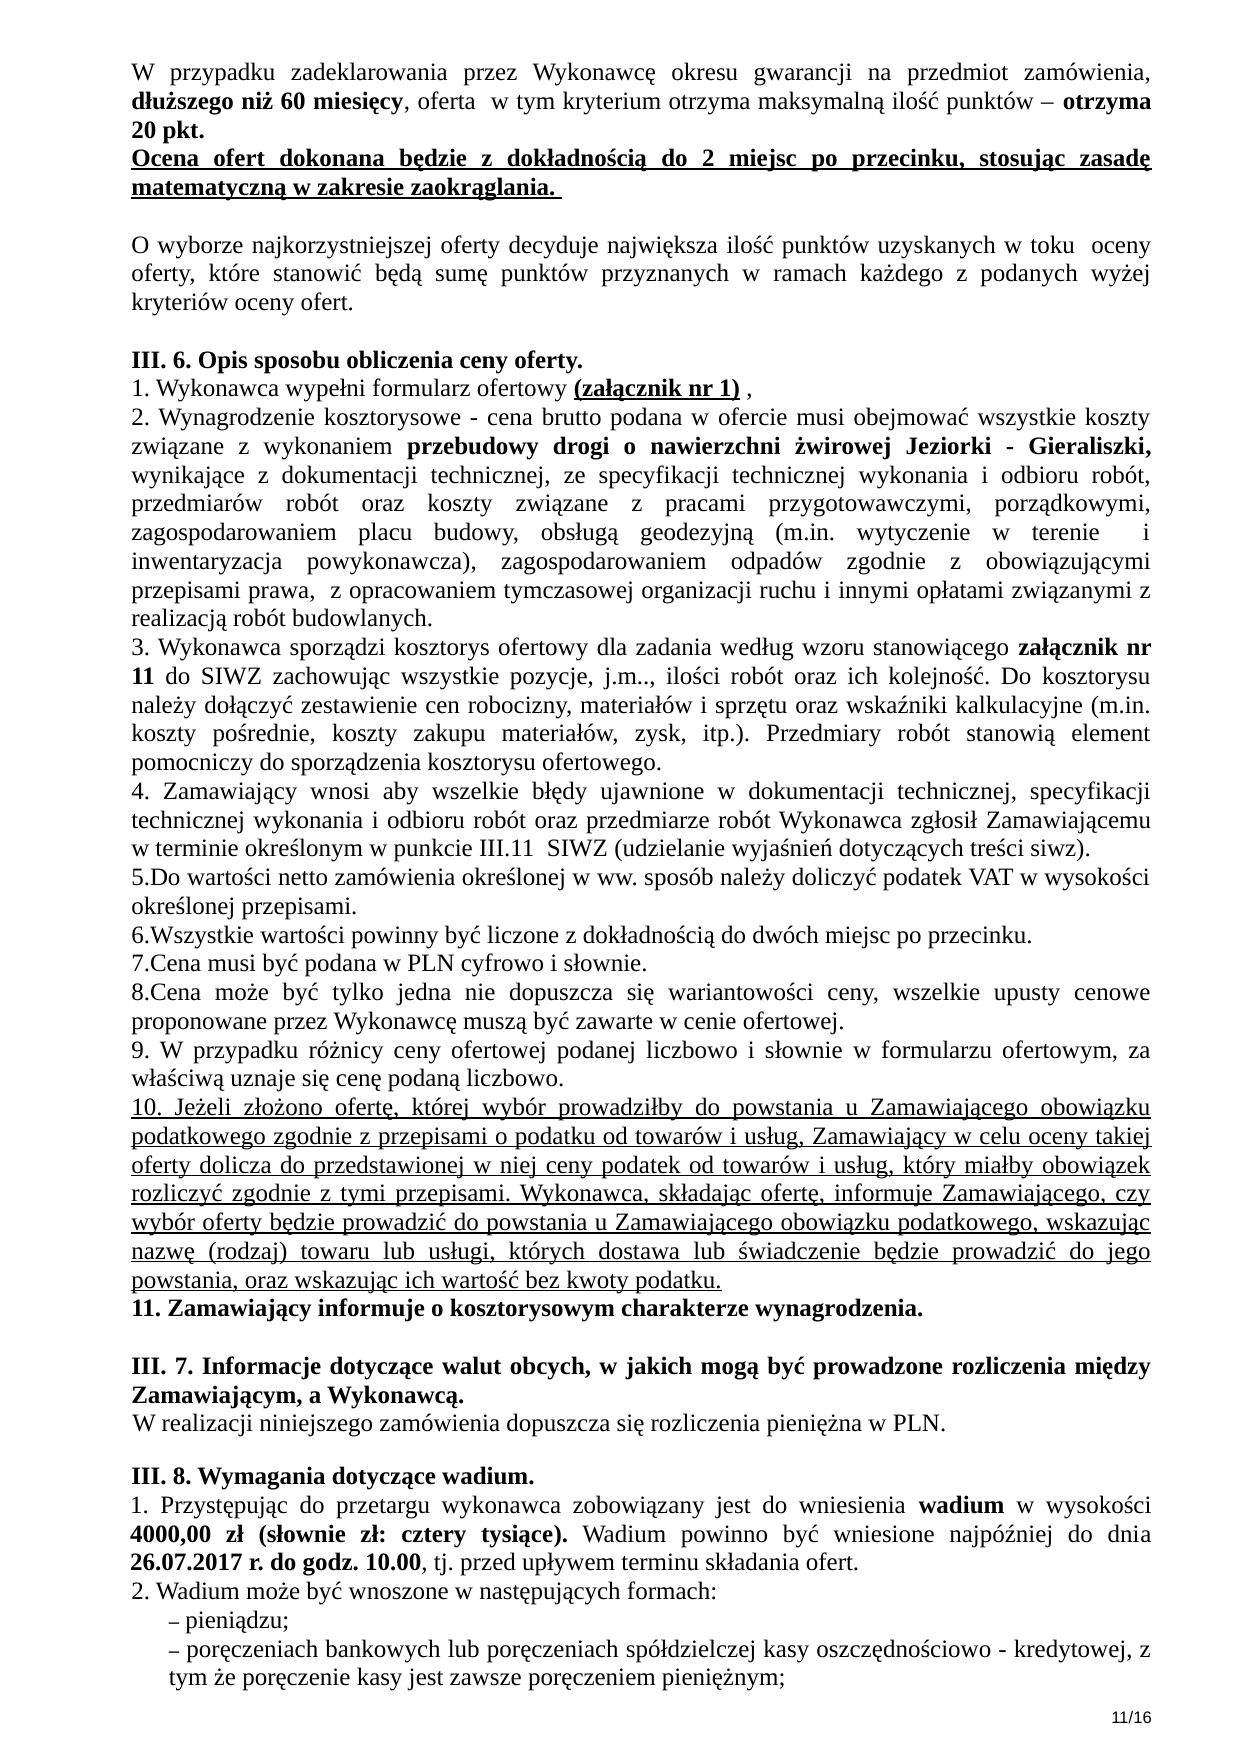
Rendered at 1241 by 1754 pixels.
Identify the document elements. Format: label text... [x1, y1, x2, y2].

text III. 6. Opis sposobu obliczenia ceny oferty. [131, 345, 1151, 373]
text 1. Wykonawca wypełni formularz ofertowy (załącznik nr 1) , [131, 373, 1151, 402]
list poręczeniach bankowych lub poręczeniach spółdzielczej kasy oszczędnościowo - kredytowej, z tym że poręczenie kasy jest zawsze poręczeniem pieniężnym; [168, 1634, 1151, 1691]
text W przypadku zadeklarowania przez Wykonawcę okresu gwarancji na przedmiot zamówienia, dłuższego niż 60 miesięcy, oferta w tym kryterium otrzyma maksymalną ilość punktów – otrzyma 20 pkt. [131, 57, 1151, 143]
text 2. Wynagrodzenie kosztorysowe - cena brutto podana w ofercie musi obejmować wszystkie koszty związane z wykonaniem przebudowy drogi o nawierzchni żwirowej Jeziorki - Gieraliszki, wynikające z dokumentacji technicznej, ze specyfikacji technicznej wykonania i odbioru robót, przedmiarów robót oraz koszty związane z pracami przygotowawczymi, porządkowymi, zagospodarowaniem placu budowy, obsługą geodezyjną (m.in. wytyczenie w terenie i inwentaryzacja powykonawcza), zagospodarowaniem odpadów zgodnie z obowiązującymi przepisami prawa, z opracowaniem tymczasowej organizacji ruchu i innymi opłatami związanymi z realizacją robót budowlanych. [131, 402, 1151, 632]
text nazwę (rodzaj) towaru lub usługi, których dostawa lub świadczenie będzie prowadzić do jego [131, 1234, 1151, 1261]
text 1. Przystępując do przetargu wykonawca zobowiązany jest do wniesienia wadium w wysokości 4000,00 zł (słownie zł: cztery tysiące). Wadium powinno być wniesione najpóźniej do dnia 26.07.2017 r. do godz. 10.00, tj. przed upływem terminu składania ofert. [130, 1490, 1151, 1576]
text 3. Wykonawca sporządzi kosztorys ofertowy dla zadania według wzoru stanowiącego załącznik nr 11 do SIWZ zachowując wszystkie pozycje, j.m.., ilości robót oraz ich kolejność. Do kosztorysu należy dołączyć zestawienie cen robocizny, materiałów i sprzętu oraz wskaźniki kalkulacyjne (m.in. koszty pośrednie, koszty zakupu materiałów, zysk, itp.). Przedmiary robót stanowią element pomocniczy do sporządzenia kosztorysu ofertowego. [131, 632, 1151, 776]
text 10. Jeżeli złożono ofertę, której wybór prowadziłby do powstania u Zamawiającego obowiązku [131, 1092, 1151, 1117]
text 8.Cena może być tylko jedna nie dopuszcza się wariantowości ceny, wszelkie upusty cenowe proponowane przez Wykonawcę muszą być zawarte w cenie ofertowej. [131, 977, 1151, 1035]
text 7.Cena musi być podana w PLN cyfrowo i słownie. [131, 948, 1151, 977]
text 4. Zamawiający wnosi aby wszelkie błędy ujawnione w dokumentacji technicznej, specyfikacji technicznej wykonania i odbioru robót oraz przedmiarze robót Wykonawca zgłosił Zamawiającemu w terminie określonym w punkcie III.11 SIWZ (udzielanie wyjaśnień dotyczących treści siwz). [131, 776, 1151, 862]
text Ocena ofert dokonana będzie z dokładnością do 2 miejsc po przecinku, stosując zasadę [131, 143, 1151, 168]
text 2. Wadium może być wnoszone w następujących formach: [131, 1576, 1151, 1605]
text rozliczyć zgodnie z tymi przepisami. Wykonawca, składając ofertę, informuje Zamawiającego, czy [131, 1176, 1151, 1203]
text wybór oferty będzie prowadzić do powstania u Zamawiającego obowiązku podatkowego, wskazując [131, 1205, 1151, 1232]
text III. 8. Wymagania dotyczące wadium. [131, 1461, 1151, 1490]
text O wyborze najkorzystniejszej oferty decyduje największa ilość punktów uzyskanych w toku oceny oferty, które stanowić będą sumę punktów przyznanych w ramach każdego z podanych wyżej kryteriów oceny ofert. [131, 230, 1151, 316]
text 5.Do wartości netto zamówienia określonej w ww. sposób należy doliczyć podatek VAT w wysokości określonej przepisami. [131, 862, 1151, 920]
text III. 7. Informacje dotyczące walut obcych, w jakich mogą być prowadzone rozliczenia między Zamawiającym, a Wykonawcą. [131, 1351, 1151, 1408]
text W realizacji niniejszego zamówienia dopuszcza się rozliczenia pieniężna w PLN. [132, 1408, 1151, 1437]
list pieniądzu; [168, 1605, 1151, 1634]
text 6.Wszystkie wartości powinny być liczone z dokładnością do dwóch miejsc po przecinku. [131, 920, 1151, 948]
text podatkowego zgodnie z przepisami o podatku od towarów i usług, Zamawiający w celu oceny takiej [131, 1119, 1151, 1146]
text oferty dolicza do przedstawionej w niej ceny podatek od towarów i usług, który miałby obowiązek [131, 1147, 1151, 1175]
text powstania, oraz wskazując ich wartość bez kwoty podatku. [131, 1262, 1151, 1293]
text 11. Zamawiający informuje o kosztorysowym charakterze wynagrodzenia. [131, 1293, 1151, 1322]
text matematyczną w zakresie zaokrąglania. [131, 170, 1151, 201]
text 9. W przypadku różnicy ceny ofertowej podanej liczbowo i słownie w formularzu ofertowym, za właściwą uznaje się cenę podaną liczbowo. [131, 1035, 1151, 1092]
